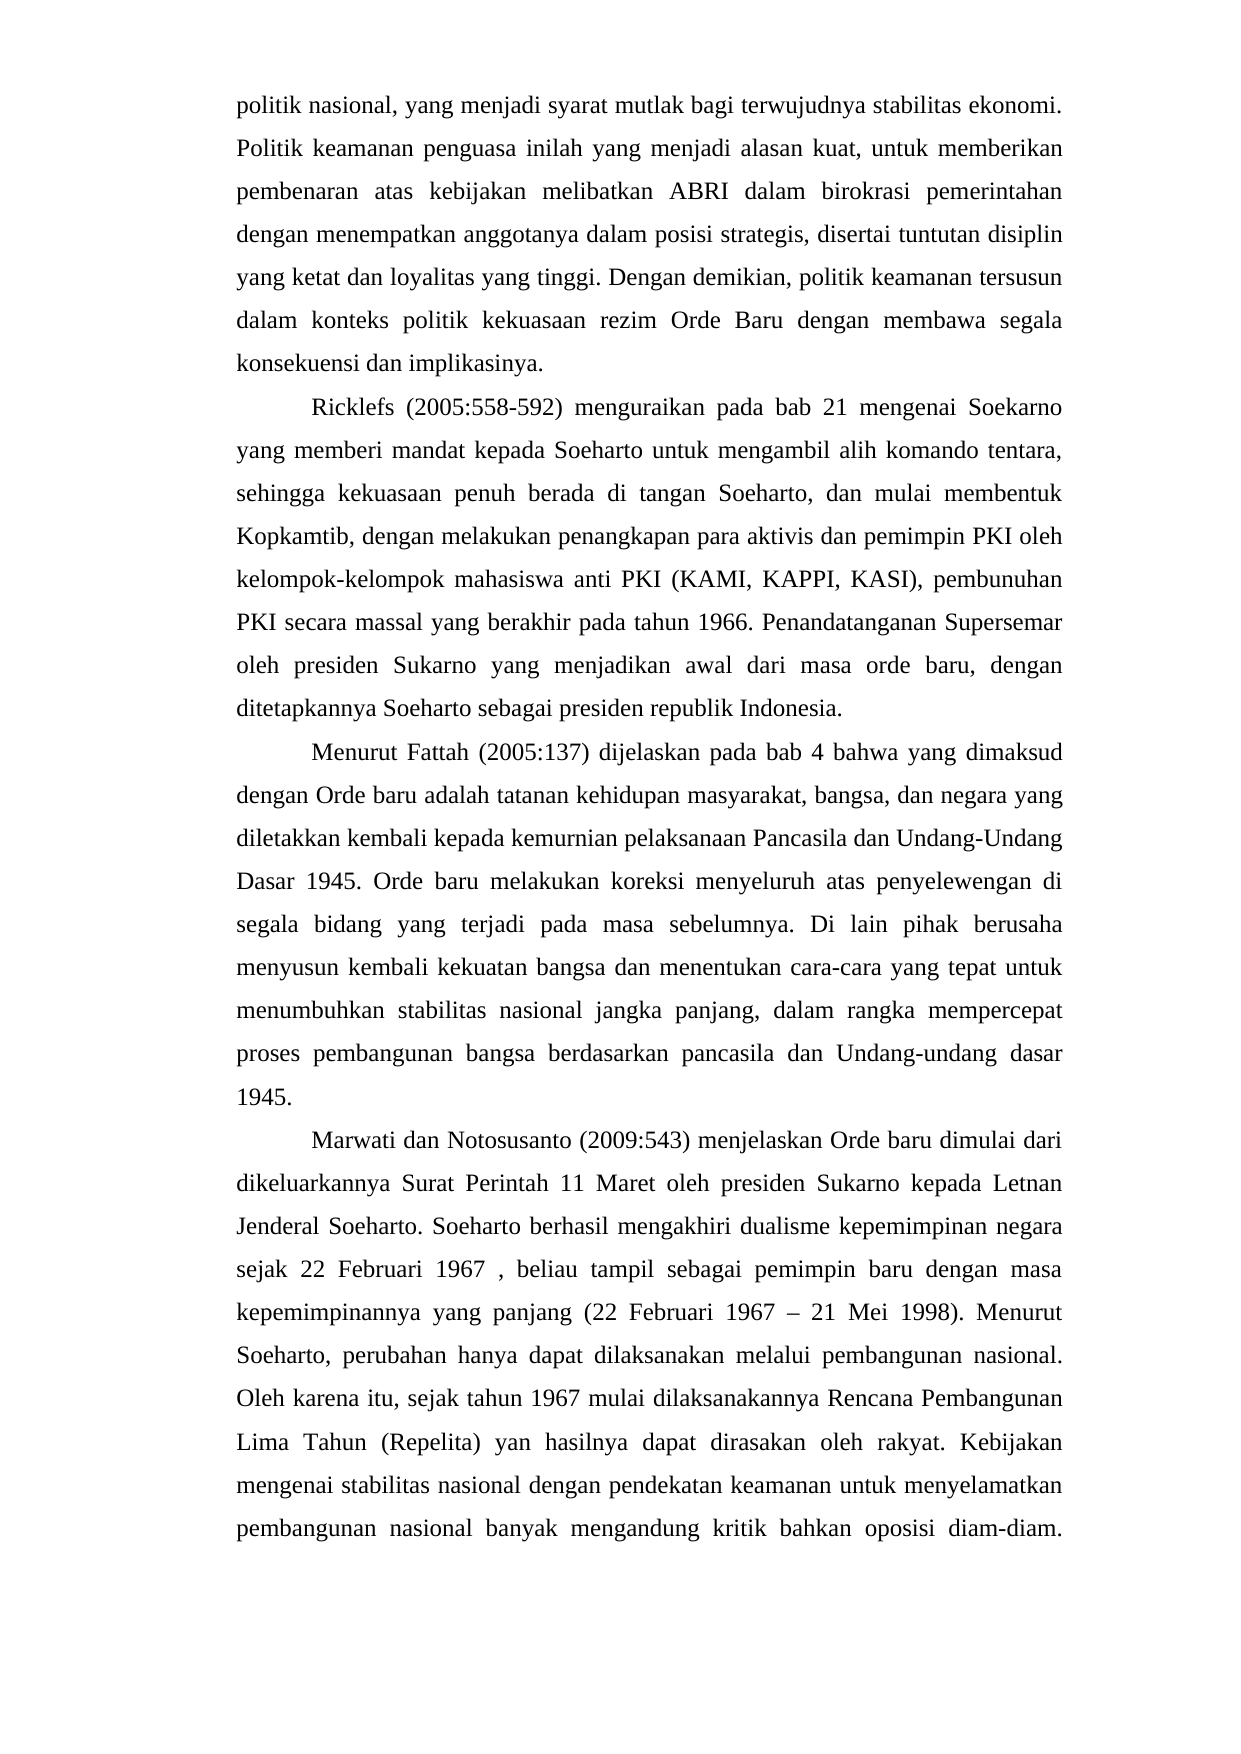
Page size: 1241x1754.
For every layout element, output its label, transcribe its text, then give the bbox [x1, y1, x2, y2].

text Ricklefs (2005:558-592) menguraikan pada bab 21 mengenai Soekarno yang memberi mandat kepada Soeharto untuk mengambil alih komando tentara, sehingga kekuasaan penuh berada di tangan Soeharto, dan mulai membentuk Kopkamtib, dengan melakukan penangkapan para aktivis dan pemimpin PKI oleh kelompok-kelompok mahasiswa anti PKI (KAMI, KAPPI, KASI), pembunuhan PKI secara massal yang berakhir pada tahun 1966. Penandatanganan Supersemar oleh presiden Sukarno yang menjadikan awal dari masa orde baru, dengan ditetapkannya Soeharto sebagai presiden republik Indonesia. [236, 392, 1063, 722]
text Menurut Fattah (2005:137) dijelaskan pada bab 4 bahwa yang dimaksud dengan Orde baru adalah tatanan kehidupan masyarakat, bangsa, dan negara yang diletakkan kembali kepada kemurnian pelaksanaan Pancasila dan Undang-Undang Dasar 1945. Orde baru melakukan koreksi menyeluruh atas penyelewengan di segala bidang yang terjadi pada masa sebelumnya. Di lain pihak berusaha menyusun kembali kekuatan bangsa dan menentukan cara-cara yang tepat untuk menumbuhkan stabilitas nasional jangka panjang, dalam rangka mempercepat proses pembangunan bangsa berdasarkan pancasila dan Undang-undang dasar 1945. [236, 737, 1063, 1110]
text politik nasional, yang menjadi syarat mutlak bagi terwujudnya stabilitas ekonomi. Politik keamanan penguasa inilah yang menjadi alasan kuat, untuk memberikan pembenaran atas kebijakan melibatkan ABRI dalam birokrasi pemerintahan dengan menempatkan anggotanya dalam posisi strategis, disertai tuntutan disiplin yang ketat dan loyalitas yang tinggi. Dengan demikian, politik keamanan tersusun dalam konteks politik kekuasaan rezim Orde Baru dengan membawa segala konsekuensi dan implikasinya. [236, 90, 1063, 377]
text Marwati dan Notosusanto (2009:543) menjelaskan Orde baru dimulai dari dikeluarkannya Surat Perintah 11 Maret oleh presiden Sukarno kepada Letnan Jenderal Soeharto. Soeharto berhasil mengakhiri dualisme kepemimpinan negara sejak 22 Februari 1967 , beliau tampil sebagai pemimpin baru dengan masa kepemimpinannya yang panjang (22 Februari 1967 – 21 Mei 1998). Menurut Soeharto, perubahan hanya dapat dilaksanakan melalui pembangunan nasional. Oleh karena itu, sejak tahun 1967 mulai dilaksanakannya Rencana Pembangunan Lima Tahun (Repelita) yan hasilnya dapat dirasakan oleh rakyat. Kebijakan mengenai stabilitas nasional dengan pendekatan keamanan untuk menyelamatkan pembangunan nasional banyak mengandung kritik bahkan oposisi diam-diam. [236, 1125, 1063, 1542]
